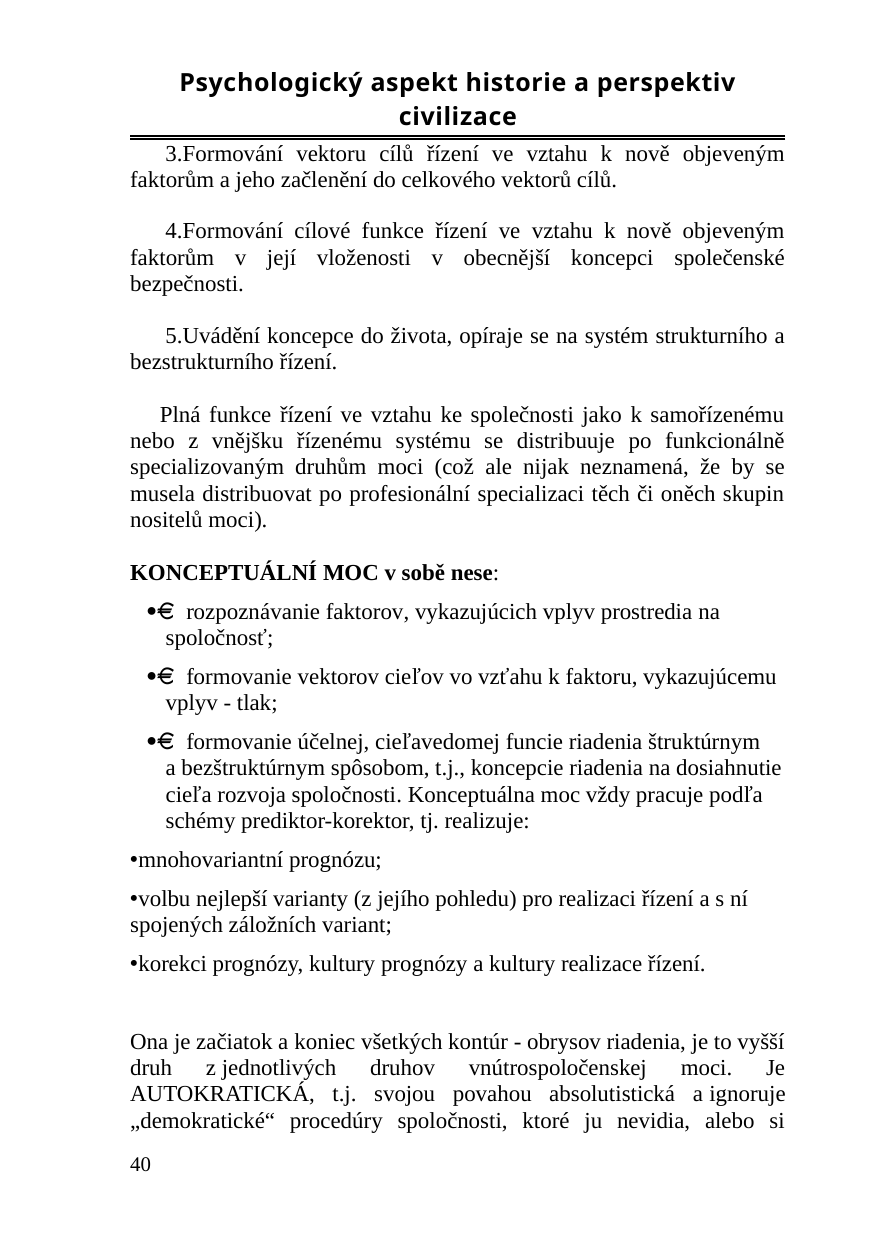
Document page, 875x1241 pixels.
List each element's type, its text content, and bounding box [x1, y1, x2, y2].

list volbu nejlepší varianty (z jejího pohledu) pro realizaci řízení a s ní spojených záložních variant; [130, 885, 785, 938]
text Plná funkce řízení ve vztahu ke společnosti jako k samořízenému nebo z vnějšku řízenému systému se distribuuje po funkcionálně specializovaným druhům moci (což ale nijak neznamená, že by se musela distribuovat po profesionální specializaci těch či oněch skupin nositelů moci). [130, 401, 785, 532]
list mnohovariantní prognózu; [130, 846, 785, 872]
list korekci prognózy, kultury prognózy a kultury realizace řízení. [130, 950, 785, 976]
text Ona je začiatok a koniec všetkých kontúr - obrysov riadenia, je to vyšší druh z jednotlivých druhov vnútrospoločenskej moci. Je AUTOKRATICKÁ, t.j. svojou povahou absolutistická a ignoruje „demokratické“ procedúry spoločnosti, ktoré ju nevidia, alebo si [130, 1028, 785, 1133]
text formovanie účelnej, cieľavedomej funcie riadenia štruktúrnym a bezštruktúrnym spôsobom, t.j., koncepcie riadenia na dosiahnutie cieľa rozvoja spoločnosti. Konceptuálna moc vždy pracuje podľa schémy prediktor-korektor, tj. realizuje: [148, 728, 785, 833]
list Formování vektoru cílů řízení ve vztahu k nově objeveným faktorům a jeho začlenění do celkového vektorů cílů. [130, 140, 785, 193]
text formovanie vektorov cieľov vo vzťahu k faktoru, vykazujúcemu vplyv - tlak; [148, 663, 785, 716]
text rozpoznávanie faktorov, vykazujúcich vplyv prostredia na spolоčnosť; [148, 598, 785, 650]
list Uvádění koncepce do života, opíraje se na systém strukturního a bezstrukturního řízení. [130, 322, 785, 374]
text KONCEPTUÁLNÍ MOC v sobě nese: [130, 559, 785, 585]
list Formování cílové funkce řízení ve vztahu k nově objeveným faktorům v její vloženosti v obecnější koncepci společenské bezpečnosti. [130, 218, 785, 297]
